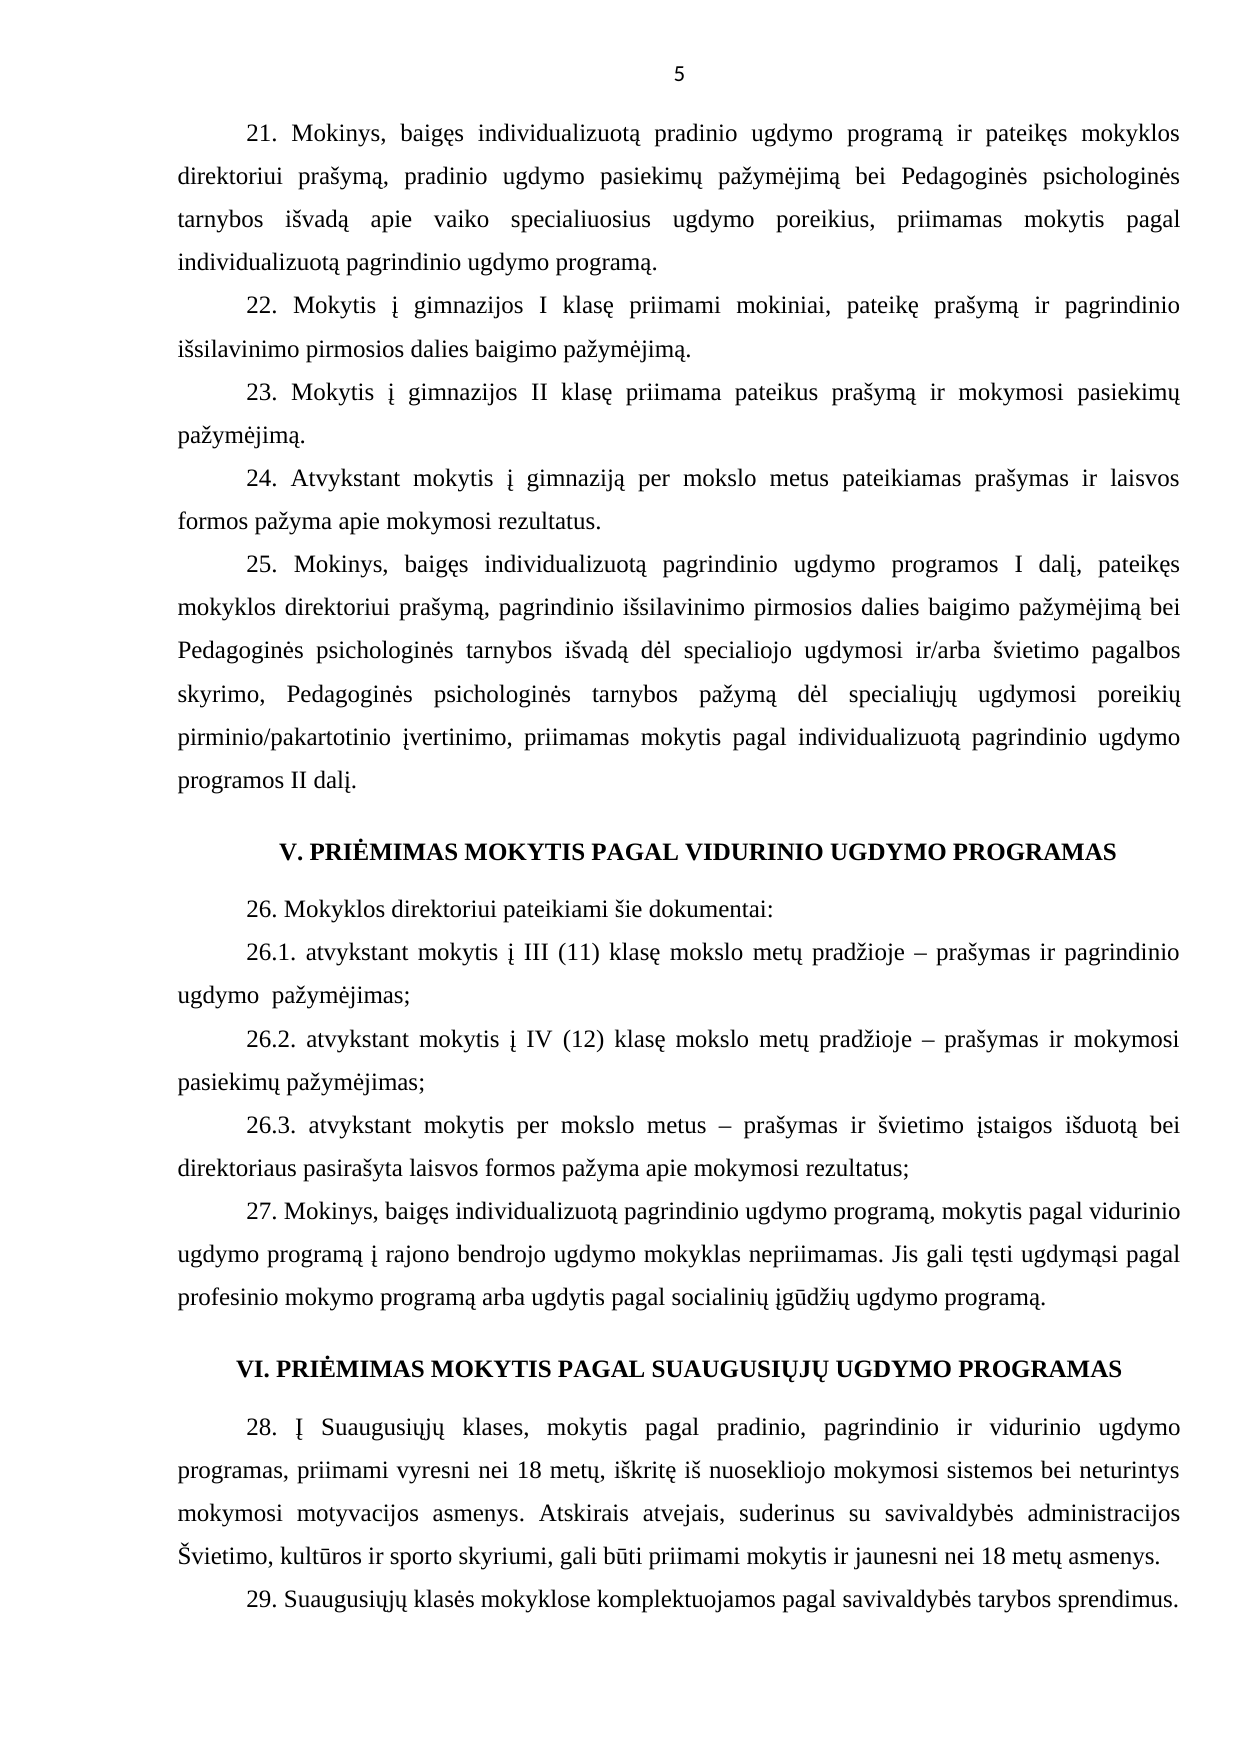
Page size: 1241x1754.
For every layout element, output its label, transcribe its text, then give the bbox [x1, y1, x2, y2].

text 26.1. atvykstant mokytis į III (11) klasę mokslo metų pradžioje – prašymas ir pagrindinio ugdymo pažymėjimas; [177, 937, 1181, 1009]
text 26.2. atvykstant mokytis į IV (12) klasę mokslo metų pradžioje – prašymas ir mokymosi pasiekimų pažymėjimas; [177, 1024, 1181, 1096]
text 24. Atvykstant mokytis į gimnaziją per mokslo metus pateikiamas prašymas ir laisvos formos pažyma apie mokymosi rezultatus. [177, 463, 1181, 535]
text V. PRIĖMIMAS MOKYTIS PAGAL VIDURINIO UGDYMO PROGRAMAS [215, 837, 1181, 866]
text 27. Mokinys, baigęs individualizuotą pagrindinio ugdymo programą, mokytis pagal vidurinio ugdymo programą į rajono bendrojo ugdymo mokyklas nepriimamas. Jis gali tęsti ugdymąsi pagal profesinio mokymo programą arba ugdytis pagal socialinių įgūdžių ugdymo programą. [177, 1196, 1181, 1311]
text 21. Mokinys, baigęs individualizuotą pradinio ugdymo programą ir pateikęs mokyklos direktoriui prašymą, pradinio ugdymo pasiekimų pažymėjimą bei Pedagoginės psichologinės tarnybos išvadą apie vaiko specialiuosius ugdymo poreikius, priimamas mokytis pagal individualizuotą pagrindinio ugdymo programą. [177, 118, 1181, 276]
text 25. Mokinys, baigęs individualizuotą pagrindinio ugdymo programos I dalį, pateikęs mokyklos direktoriui prašymą, pagrindinio išsilavinimo pirmosios dalies baigimo pažymėjimą bei Pedagoginės psichologinės tarnybos išvadą dėl specialiojo ugdymosi ir/arba švietimo pagalbos skyrimo, Pedagoginės psichologinės tarnybos pažymą dėl specialiųjų ugdymosi poreikių pirminio/pakartotinio įvertinimo, priimamas mokytis pagal individualizuotą pagrindinio ugdymo programos II dalį. [177, 549, 1181, 794]
text 29. Suaugusiųjų klasės mokyklose komplektuojamos pagal savivaldybės tarybos sprendimus. [177, 1584, 1181, 1613]
text 23. Mokytis į gimnazijos II klasę priimama pateikus prašymą ir mokymosi pasiekimų pažymėjimą. [177, 377, 1181, 449]
text VI. PRIĖMIMAS MOKYTIS PAGAL SUAUGUSIŲJŲ UGDYMO PROGRAMAS [177, 1354, 1181, 1383]
text 26.3. atvykstant mokytis per mokslo metus – prašymas ir švietimo įstaigos išduotą bei direktoriaus pasirašyta laisvos formos pažyma apie mokymosi rezultatus; [177, 1110, 1181, 1182]
text 22. Mokytis į gimnazijos I klasę priimami mokiniai, pateikę prašymą ir pagrindinio išsilavinimo pirmosios dalies baigimo pažymėjimą. [177, 291, 1181, 362]
text 26. Mokyklos direktoriui pateikiami šie dokumentai: [177, 894, 1181, 923]
text 28. Į Suaugusiųjų klases, mokytis pagal pradinio, pagrindinio ir vidurinio ugdymo programas, priimami vyresni nei 18 metų, iškritę iš nuosekliojo mokymosi sistemos bei neturintys mokymosi motyvacijos asmenys. Atskirais atvejais, suderinus su savivaldybės administracijos Švietimo, kultūros ir sporto skyriumi, gali būti priimami mokytis ir jaunesni nei 18 metų asmenys. [177, 1412, 1181, 1570]
